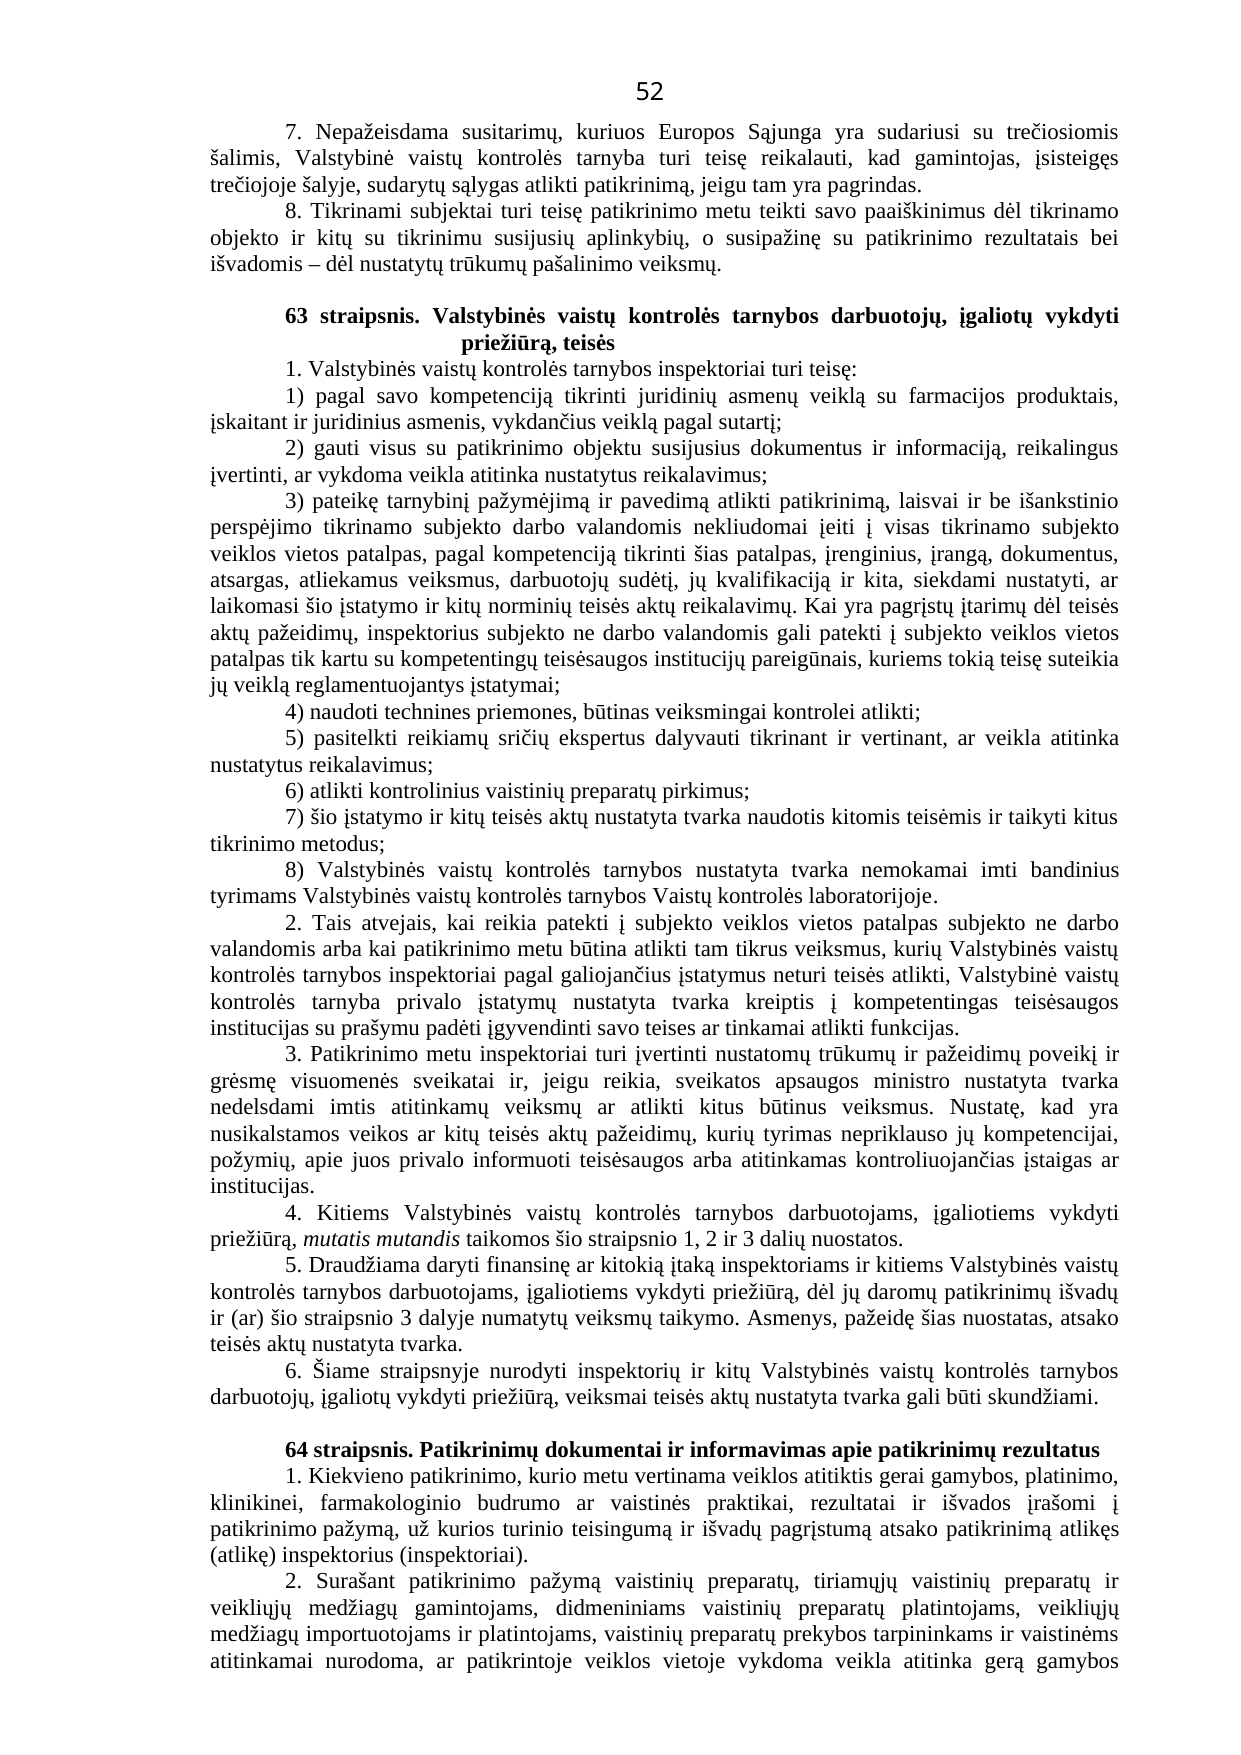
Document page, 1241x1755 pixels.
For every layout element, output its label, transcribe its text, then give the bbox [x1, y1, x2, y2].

text 2. Surašant patikrinimo pažymą vaistinių preparatų, tiriamųjų vaistinių preparatų ir veikliųjų medžiagų gamintojams, didmeniniams vaistinių preparatų platintojams, veikliųjų medžiagų importuotojams ir platintojams, vaistinių preparatų prekybos tarpininkams ir vaistinėms atitinkamai nurodoma, ar patikrintoje veiklos vietoje vykdoma veikla atitinka gerą gamybos [210, 1568, 1120, 1673]
text 6) atlikti kontrolinius vaistinių preparatų pirkimus; [210, 777, 1120, 803]
text 6. Šiame straipsnyje nurodyti inspektorių ir kitų Valstybinės vaistų kontrolės tarnybos darbuotojų, įgaliotų vykdyti priežiūrą, veiksmai teisės aktų nustatyta tvarka gali būti skundžiami. [210, 1357, 1120, 1409]
text 5. Draudžiama daryti finansinę ar kitokią įtaką inspektoriams ir kitiems Valstybinės vaistų kontrolės tarnybos darbuotojams, įgaliotiems vykdyti priežiūrą, dėl jų daromų patikrinimų išvadų ir (ar) šio straipsnio 3 dalyje numatytų veiksmų taikymo. Asmenys, pažeidę šias nuostatas, atsako teisės aktų nustatyta tvarka. [210, 1251, 1120, 1357]
text 8. Tikrinami subjektai turi teisę patikrinimo metu teikti savo paaiškinimus dėl tikrinamo objekto ir kitų su tikrinimu susijusių aplinkybių, o susipažinę su patikrinimo rezultatais bei išvadomis – dėl nustatytų trūkumų pašalinimo veiksmų. [210, 197, 1120, 276]
text 7. Nepažeisdama susitarimų, kuriuos Europos Sąjunga yra sudariusi su trečiosiomis šalimis, Valstybinė vaistų kontrolės tarnyba turi teisę reikalauti, kad gamintojas, įsisteigęs trečiojoje šalyje, sudarytų sąlygas atlikti patikrinimą, jeigu tam yra pagrindas. [210, 118, 1120, 197]
text 4. Kitiems Valstybinės vaistų kontrolės tarnybos darbuotojams, įgaliotiems vykdyti priežiūrą, mutatis mutandis taikomos šio straipsnio 1, 2 ir 3 dalių nuostatos. [210, 1199, 1120, 1251]
text 1. Valstybinės vaistų kontrolės tarnybos inspektoriai turi teisę: [210, 355, 1120, 382]
text 1) pagal savo kompetenciją tikrinti juridinių asmenų veiklą su farmacijos produktais, įskaitant ir juridinius asmenis, vykdančius veiklą pagal sutartį; [210, 382, 1120, 434]
text 1. Kiekvieno patikrinimo, kurio metu vertinama veiklos atitiktis gerai gamybos, platinimo, klinikinei, farmakologinio budrumo ar vaistinės praktikai, rezultatai ir išvados įrašomi į patikrinimo pažymą, už kurios turinio teisingumą ir išvadų pagrįstumą atsako patikrinimą atlikęs (atlikę) inspektorius (inspektoriai). [210, 1462, 1120, 1568]
text 64 straipsnis. Patikrinimų dokumentai ir informavimas apie patikrinimų rezultatus [285, 1436, 1120, 1462]
text 5) pasitelkti reikiamų sričių ekspertus dalyvauti tikrinant ir vertinant, ar veikla atitinka nustatytus reikalavimus; [210, 724, 1120, 777]
text 2) gauti visus su patikrinimo objektu susijusius dokumentus ir informaciją, reikalingus įvertinti, ar vykdoma veikla atitinka nustatytus reikalavimus; [210, 434, 1120, 487]
text 8) Valstybinės vaistų kontrolės tarnybos nustatyta tvarka nemokamai imti bandinius tyrimams Valstybinės vaistų kontrolės tarnybos Vaistų kontrolės laboratorijoje. [210, 856, 1120, 909]
text 4) naudoti technines priemones, būtinas veiksmingai kontrolei atlikti; [210, 698, 1120, 724]
text 7) šio įstatymo ir kitų teisės aktų nustatyta tvarka naudotis kitomis teisėmis ir taikyti kitus tikrinimo metodus; [210, 803, 1120, 856]
text 3. Patikrinimo metu inspektoriai turi įvertinti nustatomų trūkumų ir pažeidimų poveikį ir grėsmę visuomenės sveikatai ir, jeigu reikia, sveikatos apsaugos ministro nustatyta tvarka nedelsdami imtis atitinkamų veiksmų ar atlikti kitus būtinus veiksmus. Nustatę, kad yra nusikalstamos veikos ar kitų teisės aktų pažeidimų, kurių tyrimas nepriklauso jų kompetencijai, požymių, apie juos privalo informuoti teisėsaugos arba atitinkamas kontroliuojančias įstaigas ar institucijas. [210, 1041, 1120, 1199]
text 3) pateikę tarnybinį pažymėjimą ir pavedimą atlikti patikrinimą, laisvai ir be išankstinio perspėjimo tikrinamo subjekto darbo valandomis nekliudomai įeiti į visas tikrinamo subjekto veiklos vietos patalpas, pagal kompetenciją tikrinti šias patalpas, įrenginius, įrangą, dokumentus, atsargas, atliekamus veiksmus, darbuotojų sudėtį, jų kvalifikaciją ir kita, siekdami nustatyti, ar laikomasi šio įstatymo ir kitų norminių teisės aktų reikalavimų. Kai yra pagrįstų įtarimų dėl teisės aktų pažeidimų, inspektorius subjekto ne darbo valandomis gali patekti į subjekto veiklos vietos patalpas tik kartu su kompetentingų teisėsaugos institucijų pareigūnais, kuriems tokią teisę suteikia jų veiklą reglamentuojantys įstatymai; [210, 487, 1120, 698]
text 63 straipsnis. Valstybinės vaistų kontrolės tarnybos darbuotojų, įgaliotų vykdyti priežiūrą, teisės [285, 303, 1120, 355]
text 2. Tais atvejais, kai reikia patekti į subjekto veiklos vietos patalpas subjekto ne darbo valandomis arba kai patikrinimo metu būtina atlikti tam tikrus veiksmus, kurių Valstybinės vaistų kontrolės tarnybos inspektoriai pagal galiojančius įstatymus neturi teisės atlikti, Valstybinė vaistų kontrolės tarnyba privalo įstatymų nustatyta tvarka kreiptis į kompetentingas teisėsaugos institucijas su prašymu padėti įgyvendinti savo teises ar tinkamai atlikti funkcijas. [210, 909, 1120, 1041]
